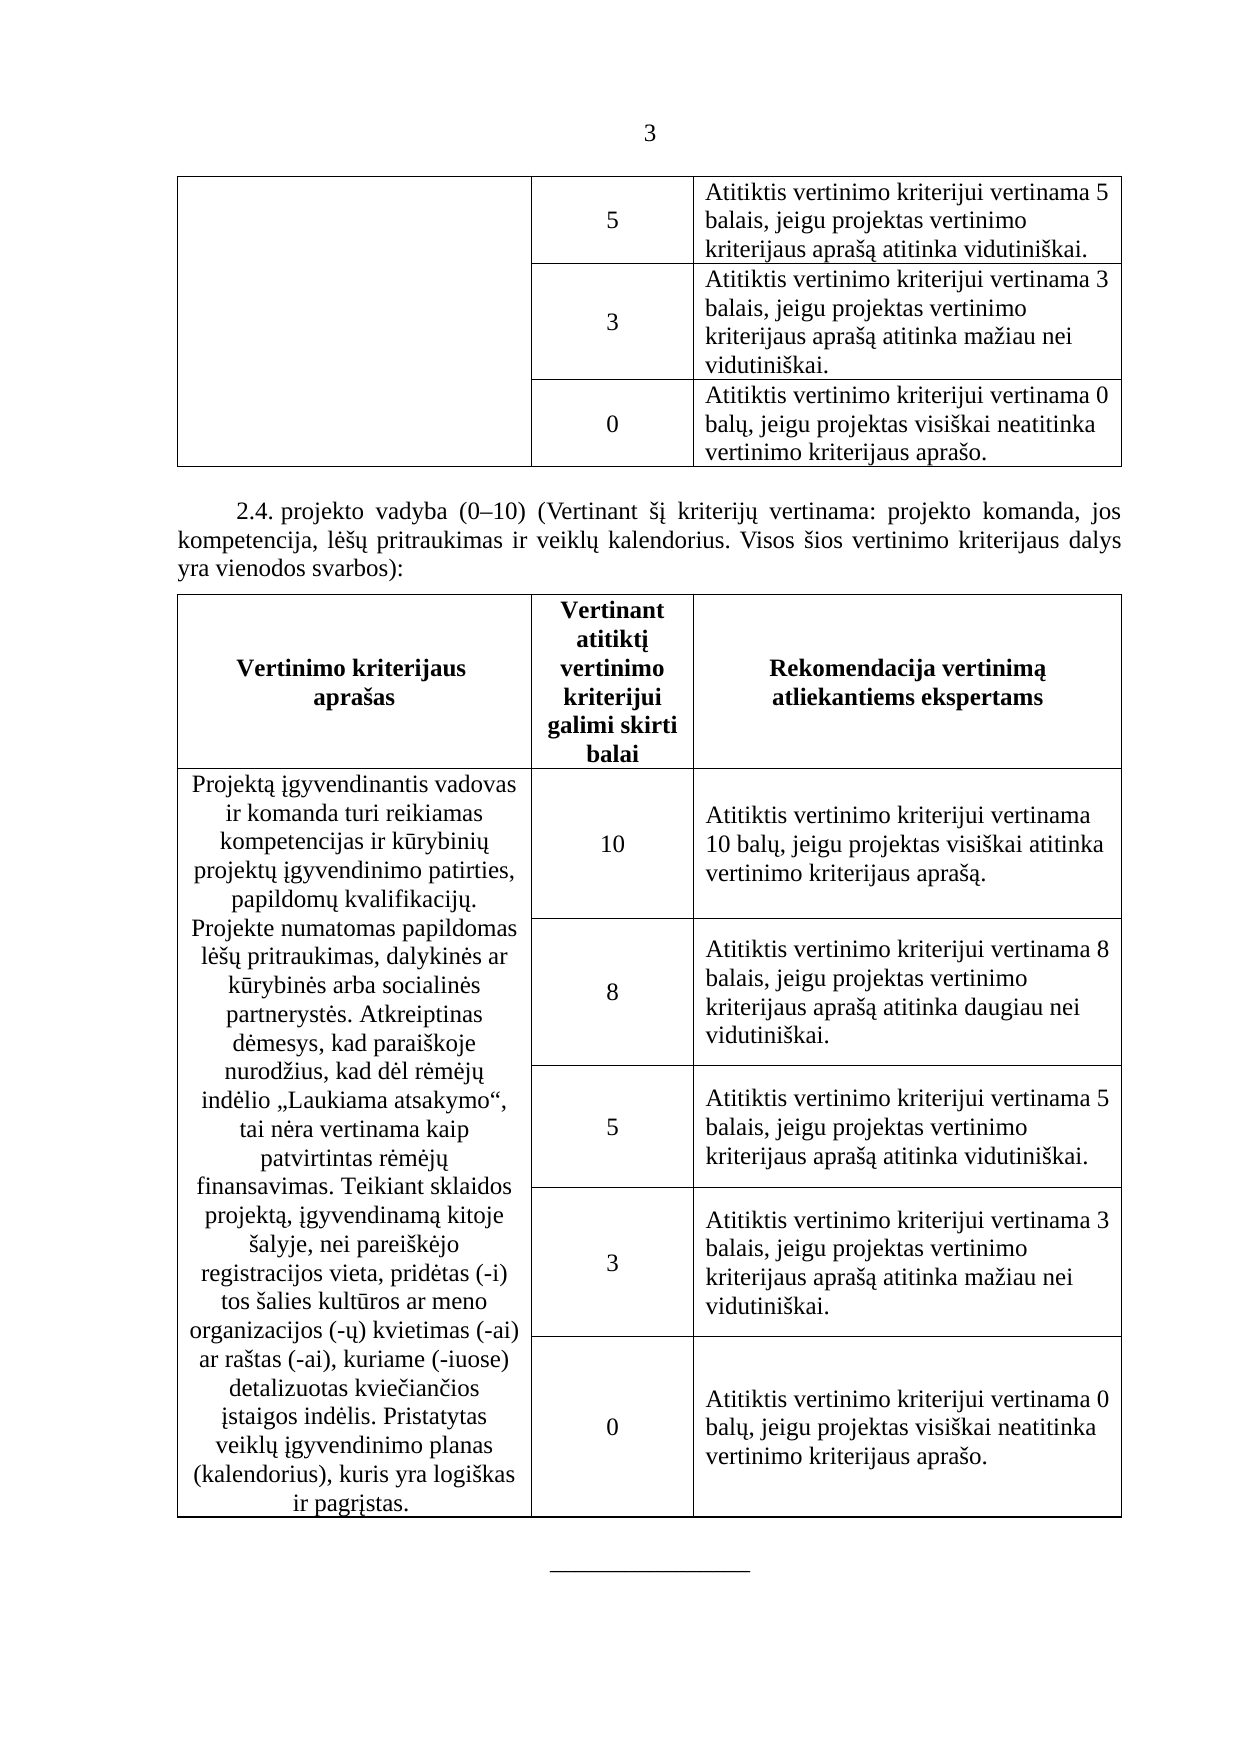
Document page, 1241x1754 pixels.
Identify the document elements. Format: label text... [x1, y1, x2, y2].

table_cell 3 [532, 1188, 693, 1336]
table_header Vertinant atitiktį vertinimo kriterijui galimi skirti balai [532, 595, 693, 768]
table_cell Atitiktis vertinimo kriterijui vertinama 3 balais, jeigu projektas vertinimo kriterijaus aprašą atitinka mažiau nei vidutiniškai. [694, 264, 1121, 379]
table_cell Atitiktis vertinimo kriterijui vertinama 3 balais, jeigu projektas vertinimo kriterijaus aprašą atitinka mažiau nei vidutiniškai. [694, 1188, 1121, 1336]
table_cell Projektą įgyvendinantis vadovas ir komanda turi reikiamas kompetencijas ir kūrybinių projektų įgyvendinimo patirties, papildomų kvalifikacijų. Projekte numatomas papildomas lėšų pritraukimas, dalykinės ar kūrybinės arba socialinės partnerystės. Atkreiptinas dėmesys, kad paraiškoje nurodžius, kad dėl rėmėjų indėlio „Laukiama atsakymo“, tai nėra vertinama kaip patvirtintas rėmėjų finansavimas. Teikiant sklaidos projektą, įgyvendinamą kitoje šalyje, nei pareiškėjo registracijos vieta, pridėtas (-i) tos šalies kultūros ar meno organizacijos (-ų) kvietimas (-ai) ar raštas (-ai), kuriame (-iuose) detalizuotas kviečiančios įstaigos indėlis. Pristatytas veiklų įgyvendinimo planas (kalendorius), kuris yra logiškas ir pagrįstas. [178, 769, 531, 1516]
table_cell Atitiktis vertinimo kriterijui vertinama 5 balais, jeigu projektas vertinimo kriterijaus aprašą atitinka vidutiniškai. [694, 1066, 1121, 1187]
table_cell 10 [532, 769, 693, 918]
table_cell Atitiktis vertinimo kriterijui vertinama 10 balų, jeigu projektas visiškai atitinka vertinimo kriterijaus aprašą. [694, 769, 1121, 918]
table_cell 5 [532, 1066, 693, 1187]
table_cell 8 [532, 919, 693, 1064]
table_cell Atitiktis vertinimo kriterijui vertinama 0 balų, jeigu projektas visiškai neatitinka vertinimo kriterijaus aprašo. [694, 380, 1121, 466]
text ________________ [177, 1546, 1122, 1575]
table_cell 0 [532, 1337, 693, 1516]
table_cell 3 [532, 264, 693, 379]
table_cell Atitiktis vertinimo kriterijui vertinama 5 balais, jeigu projektas vertinimo kriterijaus aprašą atitinka vidutiniškai. [694, 177, 1121, 263]
table_header Vertinimo kriterijaus aprašas [178, 595, 531, 768]
table_cell Atitiktis vertinimo kriterijui vertinama 8 balais, jeigu projektas vertinimo kriterijaus aprašą atitinka daugiau nei vidutiniškai. [694, 919, 1121, 1064]
text 2.4. projekto vadyba (0–10) (Vertinant šį kriterijų vertinama: projekto komanda, jos kompetencija, lėšų pritraukimas ir veiklų kalendorius. Visos šios vertinimo kriterijaus dalys yra vienodos svarbos): [177, 496, 1122, 582]
table_cell Atitiktis vertinimo kriterijui vertinama 0 balų, jeigu projektas visiškai neatitinka vertinimo kriterijaus aprašo. [694, 1337, 1121, 1516]
table_header Rekomendacija vertinimą atliekantiems ekspertams [694, 595, 1121, 768]
table_cell [178, 177, 531, 466]
table_cell 0 [532, 380, 693, 466]
table_cell 5 [532, 177, 693, 263]
